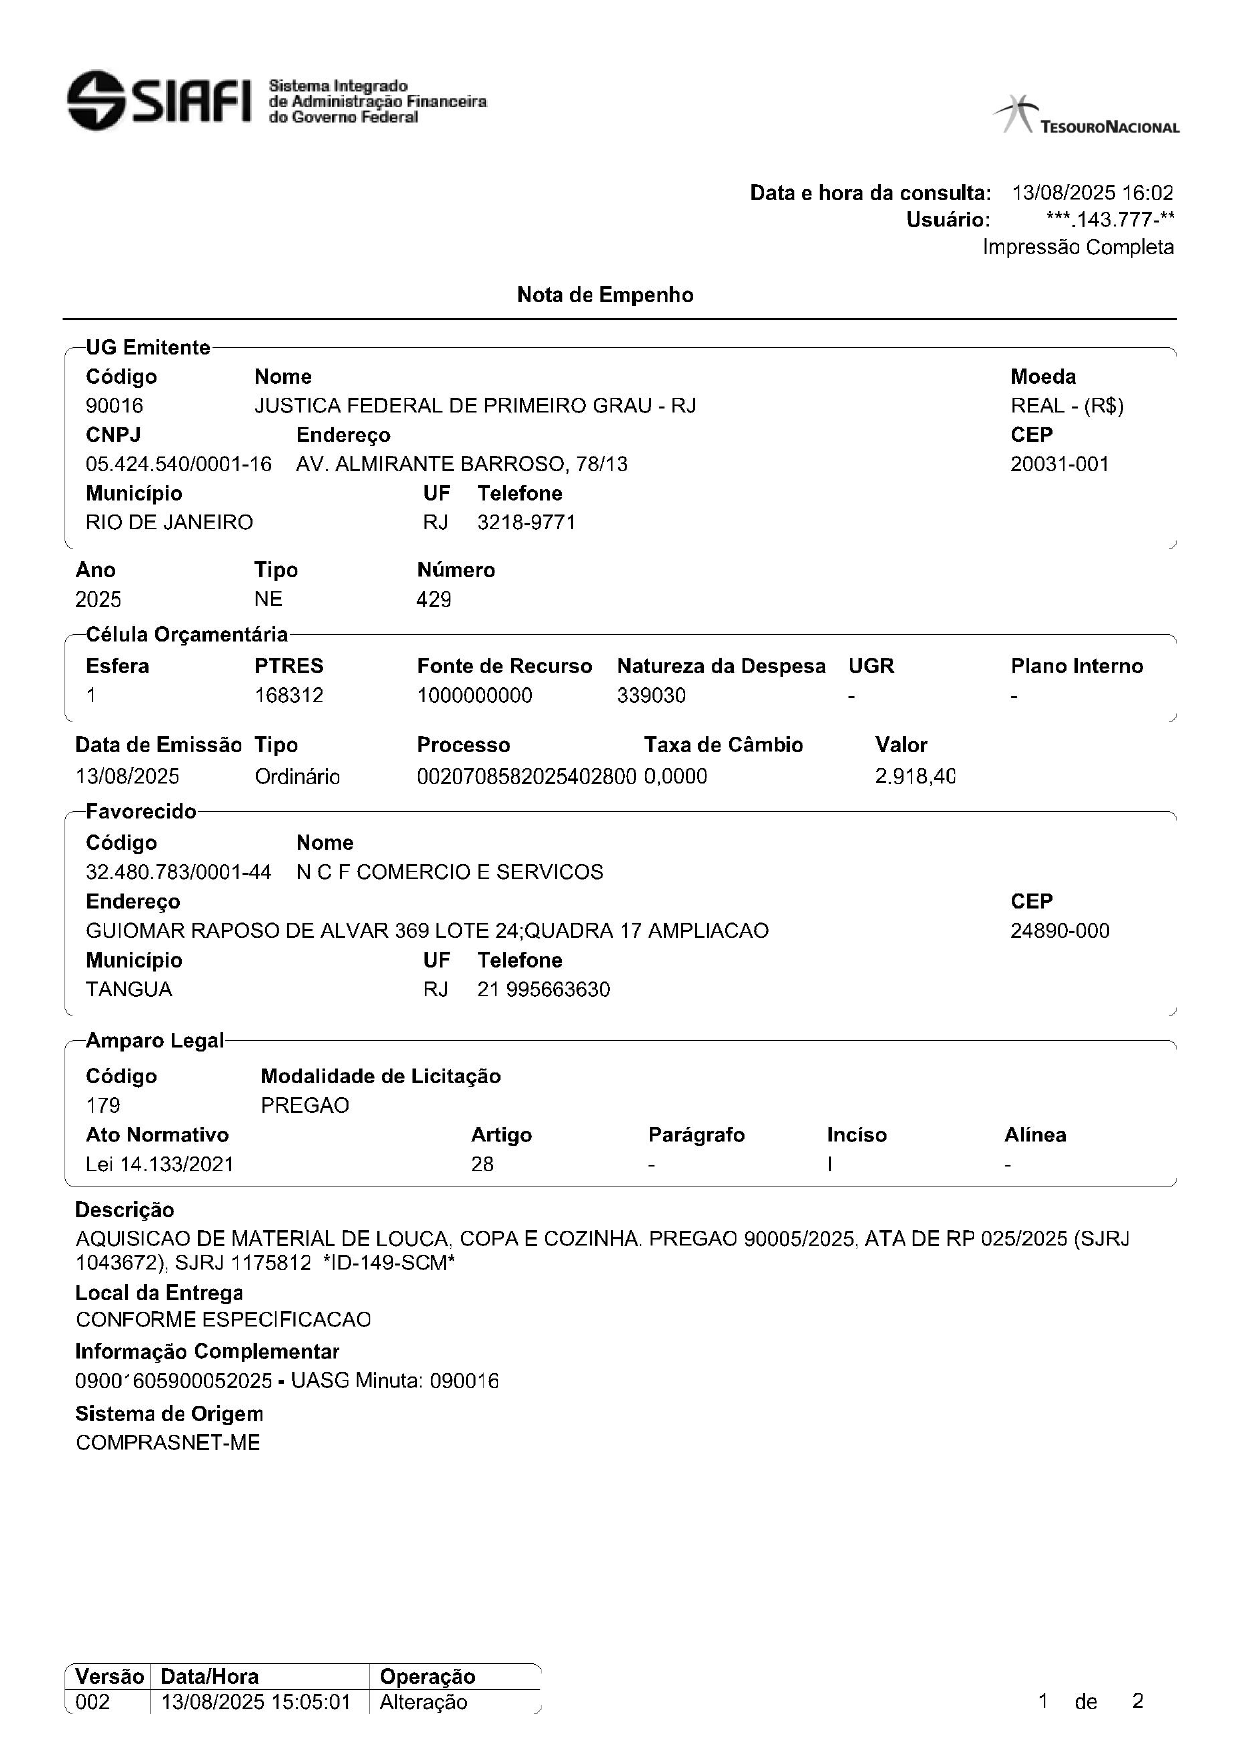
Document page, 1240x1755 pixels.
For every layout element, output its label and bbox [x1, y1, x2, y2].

picture [416, 591, 451, 607]
picture [254, 561, 298, 581]
picture [77, 768, 83, 783]
picture [985, 83, 1191, 145]
picture [1132, 1693, 1143, 1708]
picture [569, 286, 593, 302]
picture [232, 1254, 238, 1270]
picture [64, 798, 1177, 1016]
picture [255, 591, 282, 606]
picture [418, 561, 495, 577]
picture [126, 736, 150, 752]
picture [912, 1230, 939, 1246]
picture [644, 736, 691, 752]
picture [728, 736, 803, 752]
picture [198, 1230, 225, 1246]
picture [77, 1254, 83, 1270]
picture [76, 1434, 260, 1450]
picture [64, 621, 1177, 722]
picture [418, 736, 510, 752]
picture [644, 768, 707, 786]
picture [64, 1028, 1177, 1187]
picture [650, 1230, 737, 1246]
picture [1123, 184, 1130, 200]
picture [75, 561, 115, 577]
picture [161, 1405, 185, 1421]
picture [518, 286, 563, 302]
picture [1075, 1693, 1097, 1709]
picture [907, 211, 989, 227]
picture [194, 1342, 340, 1362]
picture [292, 1372, 349, 1388]
picture [600, 286, 693, 306]
picture [870, 184, 893, 200]
picture [544, 1230, 642, 1246]
picture [488, 1372, 498, 1388]
picture [1086, 238, 1174, 258]
picture [1133, 184, 1173, 200]
picture [916, 768, 955, 786]
picture [356, 1372, 422, 1388]
picture [166, 1284, 243, 1304]
picture [203, 1311, 371, 1327]
picture [417, 768, 636, 784]
picture [157, 736, 242, 752]
picture [697, 736, 721, 752]
picture [87, 1254, 168, 1274]
picture [525, 1230, 537, 1246]
picture [76, 736, 120, 752]
picture [76, 1201, 174, 1221]
picture [191, 1405, 263, 1425]
picture [87, 767, 179, 784]
picture [64, 1663, 542, 1714]
picture [75, 591, 121, 607]
picture [875, 768, 912, 784]
picture [76, 1311, 196, 1327]
picture [1039, 1693, 1046, 1708]
picture [323, 1254, 455, 1270]
picture [244, 1254, 250, 1270]
picture [76, 1342, 187, 1363]
picture [300, 1254, 311, 1270]
picture [136, 1284, 159, 1300]
picture [342, 1230, 369, 1246]
picture [255, 767, 340, 784]
picture [460, 1230, 519, 1246]
picture [133, 1372, 272, 1388]
picture [232, 1230, 335, 1246]
picture [75, 1372, 129, 1388]
picture [254, 1254, 296, 1270]
picture [984, 238, 1079, 258]
picture [1046, 211, 1070, 218]
picture [1074, 1230, 1129, 1250]
picture [64, 334, 1177, 549]
picture [1013, 184, 1020, 200]
picture [60, 67, 522, 135]
picture [875, 736, 928, 752]
picture [254, 736, 298, 756]
picture [175, 1254, 223, 1270]
picture [801, 188, 812, 200]
picture [75, 1405, 155, 1421]
picture [1023, 184, 1115, 200]
picture [751, 184, 795, 200]
picture [1072, 211, 1174, 227]
picture [947, 1230, 974, 1246]
picture [864, 1230, 906, 1246]
picture [819, 184, 863, 200]
picture [744, 1230, 858, 1249]
picture [900, 184, 990, 200]
picture [76, 1284, 128, 1300]
picture [75, 1230, 190, 1247]
picture [430, 1372, 484, 1388]
picture [981, 1230, 1067, 1246]
picture [377, 1230, 452, 1249]
